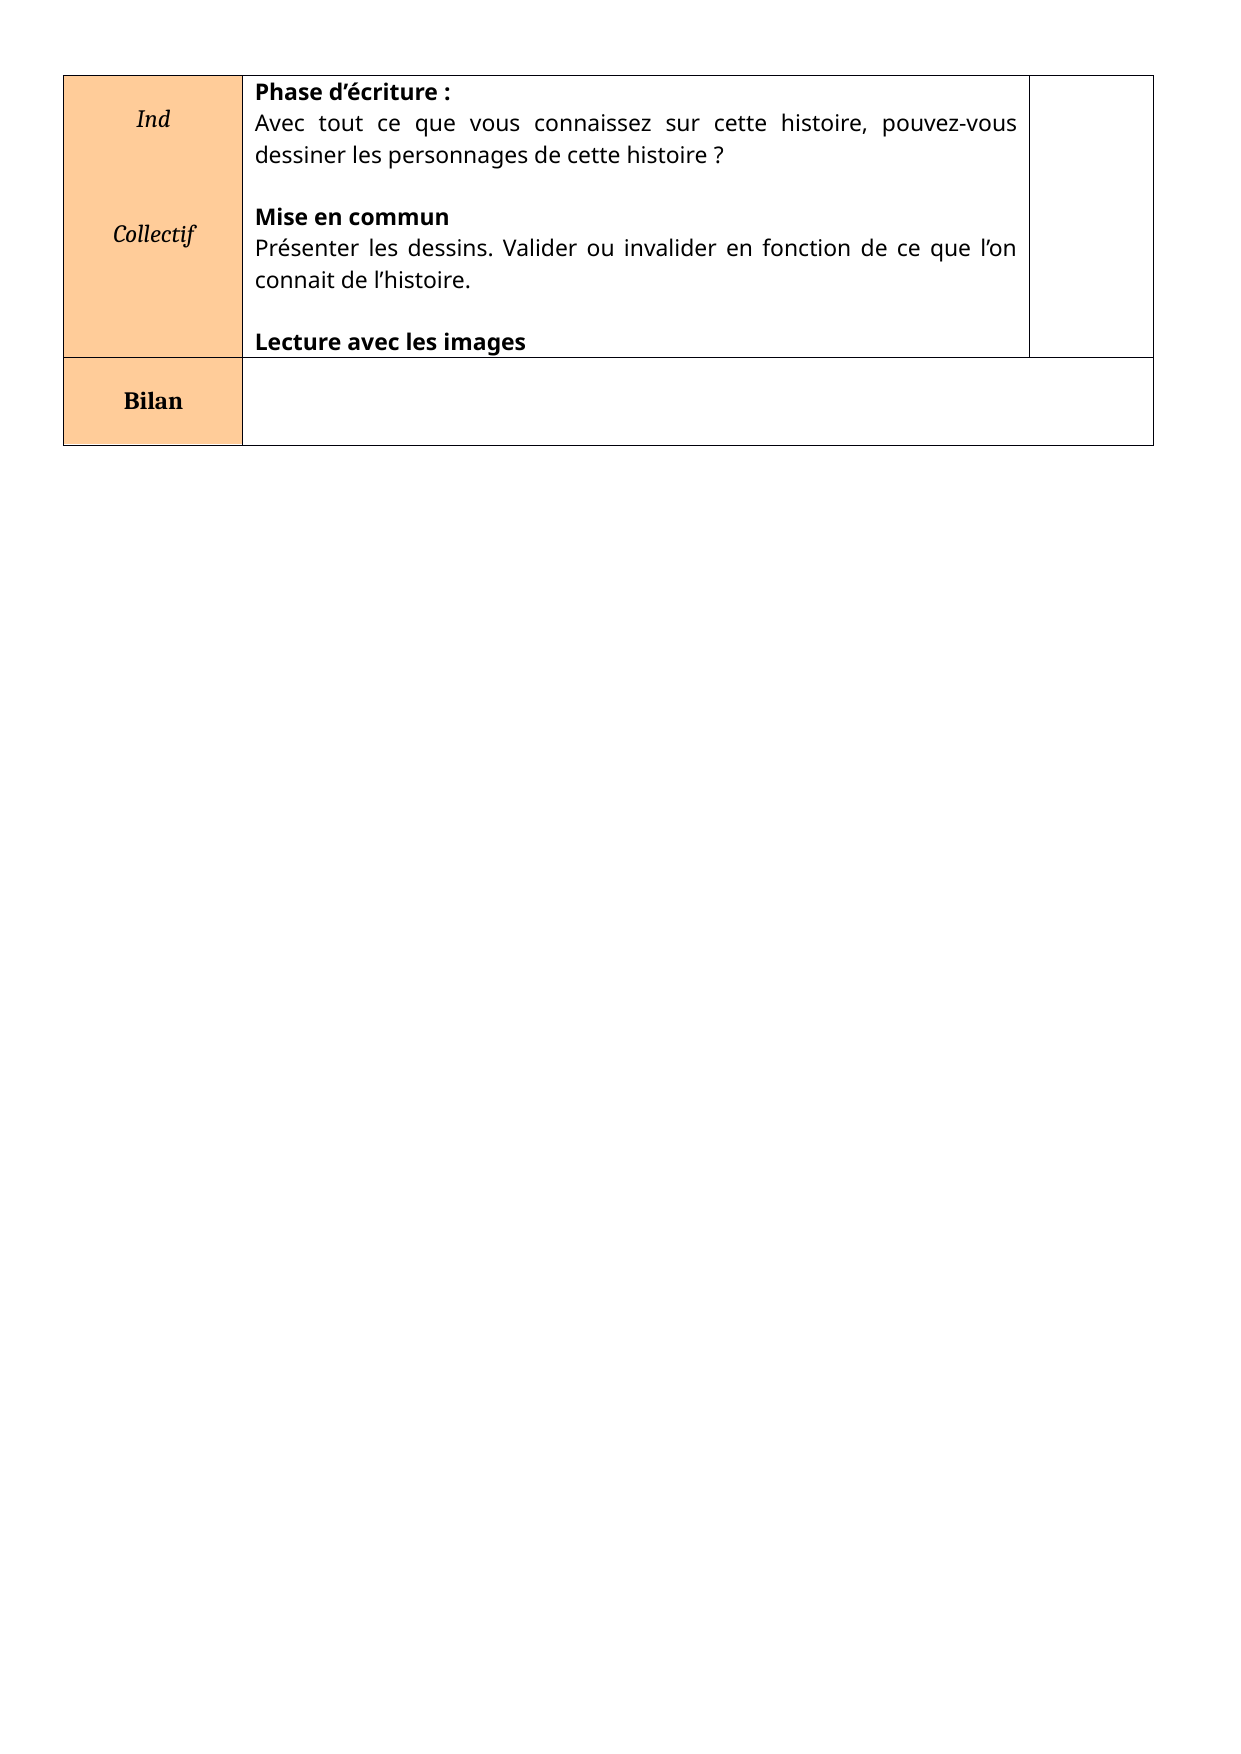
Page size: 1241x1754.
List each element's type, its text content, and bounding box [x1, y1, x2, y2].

table_cell Bilan [64, 358, 242, 444]
table_cell Phase d’écriture : Avec tout ce que vous connaissez sur cette histoire, pouvez-vous dessiner les personnages de cette histoire ? Mise en commun Présenter les dessins. Valider ou invalider en fonction de ce que l’on connait de l’histoire. Lecture avec les images [243, 76, 1029, 357]
table_cell Ind Collectif [64, 76, 242, 357]
table_cell [1030, 76, 1153, 357]
table_cell [243, 358, 1153, 444]
